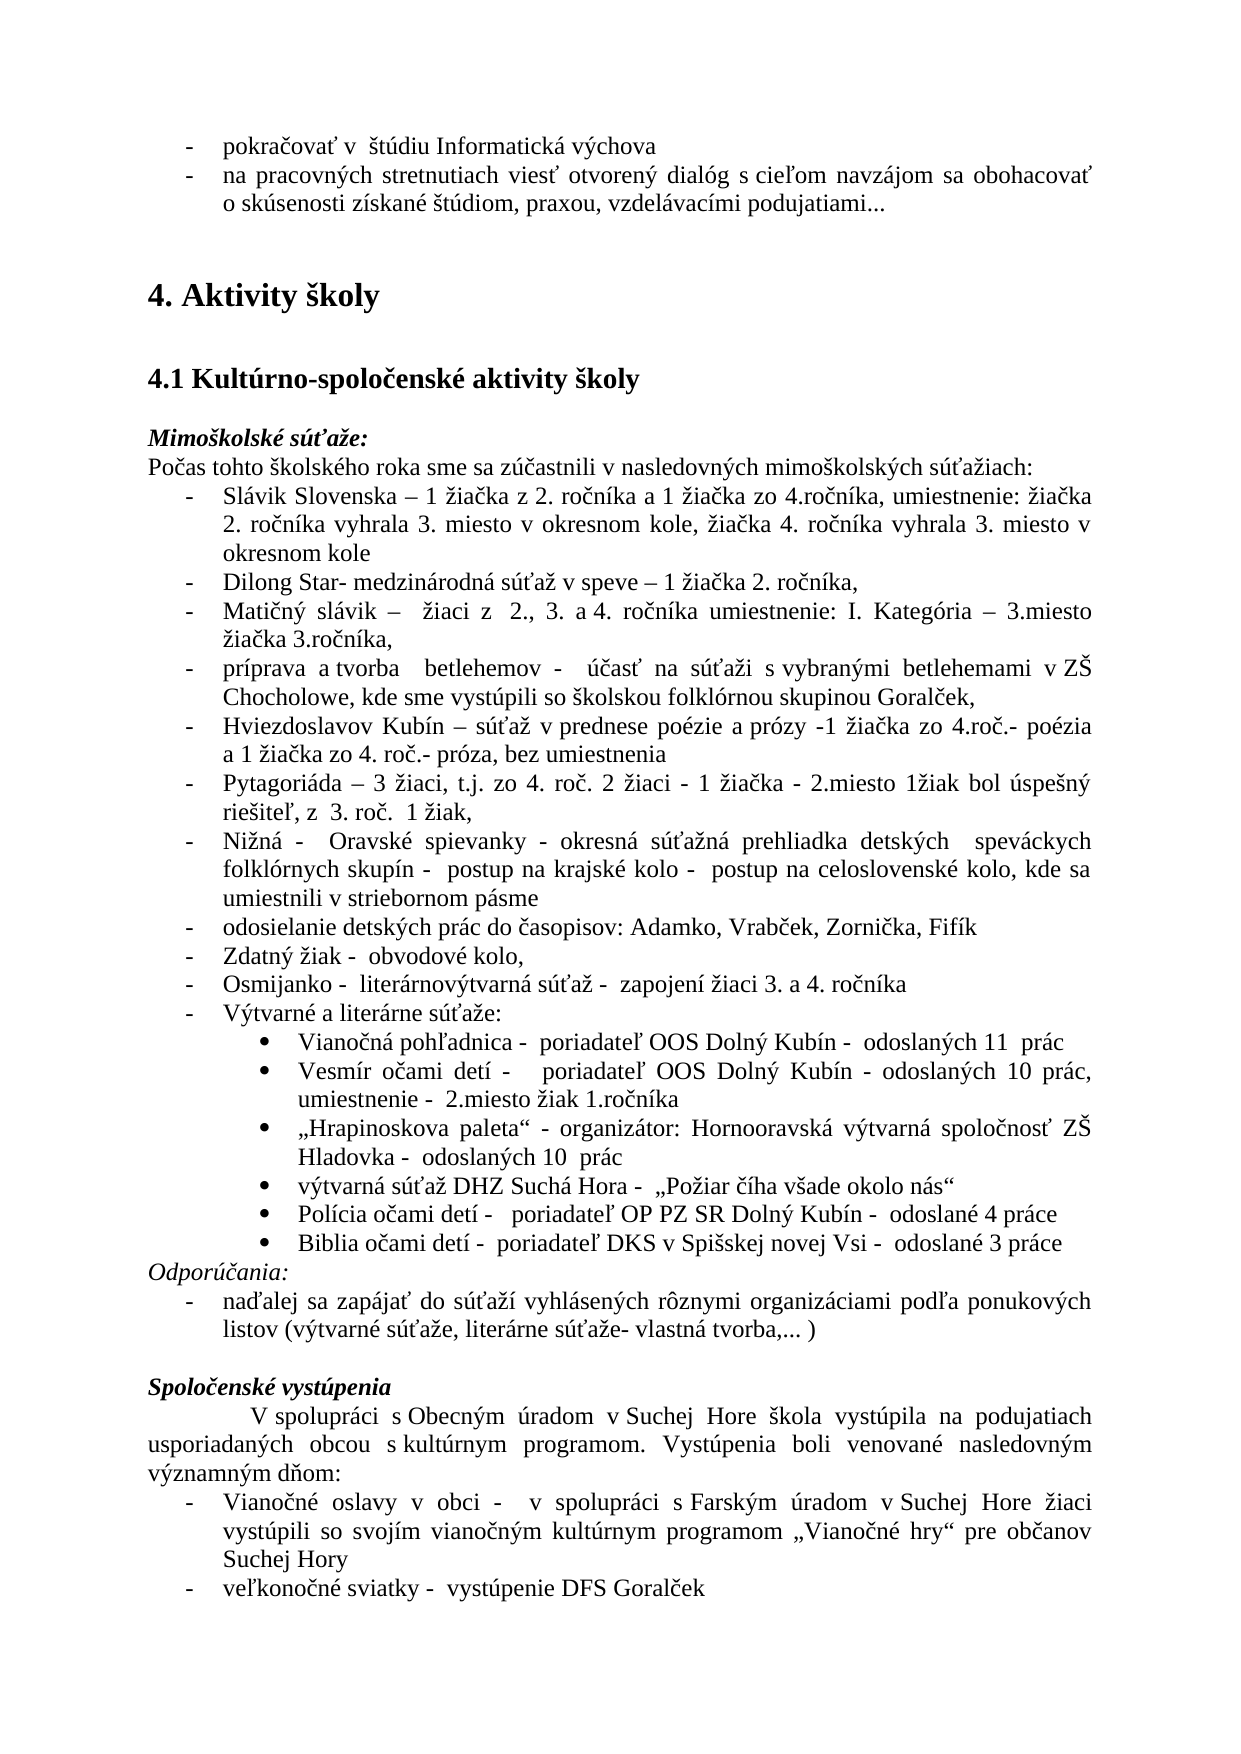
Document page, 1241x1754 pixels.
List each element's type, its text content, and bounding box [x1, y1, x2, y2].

list Polícia očami detí - poriadateľ OP PZ SR Dolný Kubín - odoslané 4 práce [260, 1199, 1092, 1228]
list veľkonočné sviatky - vystúpenie DFS Goralček [185, 1573, 1092, 1602]
list naďalej sa zapájať do súťaží vyhlásených rôznymi organizáciami podľa ponukových listov (výtvarné súťaže, literárne súťaže- vlastná tvorba,... ) [185, 1286, 1092, 1343]
list Osmijanko - literárnovýtvarná súťaž - zapojení žiaci 3. a 4. ročníka [185, 969, 1092, 998]
list pokračovať v štúdiu Informatická výchova [185, 131, 1092, 160]
list Výtvarné a literárne súťaže: [185, 998, 1092, 1027]
text Odporúčania: [148, 1257, 1092, 1286]
list Vianočné oslavy v obci - v spolupráci s Farským úradom v Suchej Hore žiaci vystúpili so svojím vianočným kultúrnym programom „Vianočné hry“ pre občanov Suchej Hory [185, 1487, 1092, 1573]
list Hviezdoslavov Kubín – súťaž v prednese poézie a prózy -1 žiačka zo 4.roč.- poézia a 1 žiačka zo 4. roč.- próza, bez umiestnenia [185, 711, 1092, 768]
list Slávik Slovenska – 1 žiačka z 2. ročníka a 1 žiačka zo 4.ročníka, umiestnenie: žiačka 2. ročníka vyhrala 3. miesto v okresnom kole, žiačka 4. ročníka vyhrala 3. miesto v okresnom kole [185, 481, 1092, 567]
list Vesmír očami detí - poriadateľ OOS Dolný Kubín - odoslaných 10 prác, umiestnenie - 2.miesto žiak 1.ročníka [260, 1056, 1092, 1113]
list Vianočná pohľadnica - poriadateľ OOS Dolný Kubín - odoslaných 11 prác [260, 1027, 1092, 1056]
text V spolupráci s Obecným úradom v Suchej Hore škola vystúpila na podujatiach usporiadaných obcou s kultúrnym programom. Vystúpenia boli venované nasledovným významným dňom: [148, 1401, 1092, 1487]
text Počas tohto školského roka sme sa zúčastnili v nasledovných mimoškolských súťažiach: [148, 452, 1092, 481]
list „Hrapinoskova paleta“ - organizátor: Hornooravská výtvarná spoločnosť ZŠ Hladovka - odoslaných 10 prác [260, 1113, 1092, 1171]
text Spoločenské vystúpenia [148, 1372, 1092, 1401]
text 4. Aktivity školy [148, 275, 1092, 313]
list výtvarná súťaž DHZ Suchá Hora - „Požiar číha všade okolo nás“ [260, 1171, 1092, 1199]
list Matičný slávik – žiaci z 2., 3. a 4. ročníka umiestnenie: I. Kategória – 3.miesto žiačka 3.ročníka, [185, 596, 1092, 653]
list príprava a tvorba betlehemov - účasť na súťaži s vybranými betlehemami v ZŠ Chocholowe, kde sme vystúpili so školskou folklórnou skupinou Goralček, [185, 653, 1092, 711]
list na pracovných stretnutiach viesť otvorený dialóg s cieľom navzájom sa obohacovať o skúsenosti získané štúdiom, praxou, vzdelávacími podujatiami... [185, 160, 1092, 217]
list odosielanie detských prác do časopisov: Adamko, Vrabček, Zornička, Fifík [185, 912, 1092, 941]
list Dilong Star- medzinárodná súťaž v speve – 1 žiačka 2. ročníka, [185, 567, 1092, 596]
text Mimoškolské súťaže: [148, 423, 1092, 452]
list Nižná - Oravské spievanky - okresná súťažná prehliadka detských speváckych folklórnych skupín - postup na krajské kolo - postup na celoslovenské kolo, kde sa umiestnili v striebornom pásme [185, 826, 1092, 912]
list Pytagoriáda – 3 žiaci, t.j. zo 4. roč. 2 žiaci - 1 žiačka - 2.miesto 1žiak bol úspešný riešiteľ, z 3. roč. 1 žiak, [185, 768, 1092, 826]
list Biblia očami detí - poriadateľ DKS v Spišskej novej Vsi - odoslané 3 práce [260, 1228, 1092, 1257]
text 4.1 Kultúrno-spoločenské aktivity školy [148, 361, 1092, 394]
list Zdatný žiak - obvodové kolo, [185, 941, 1092, 969]
